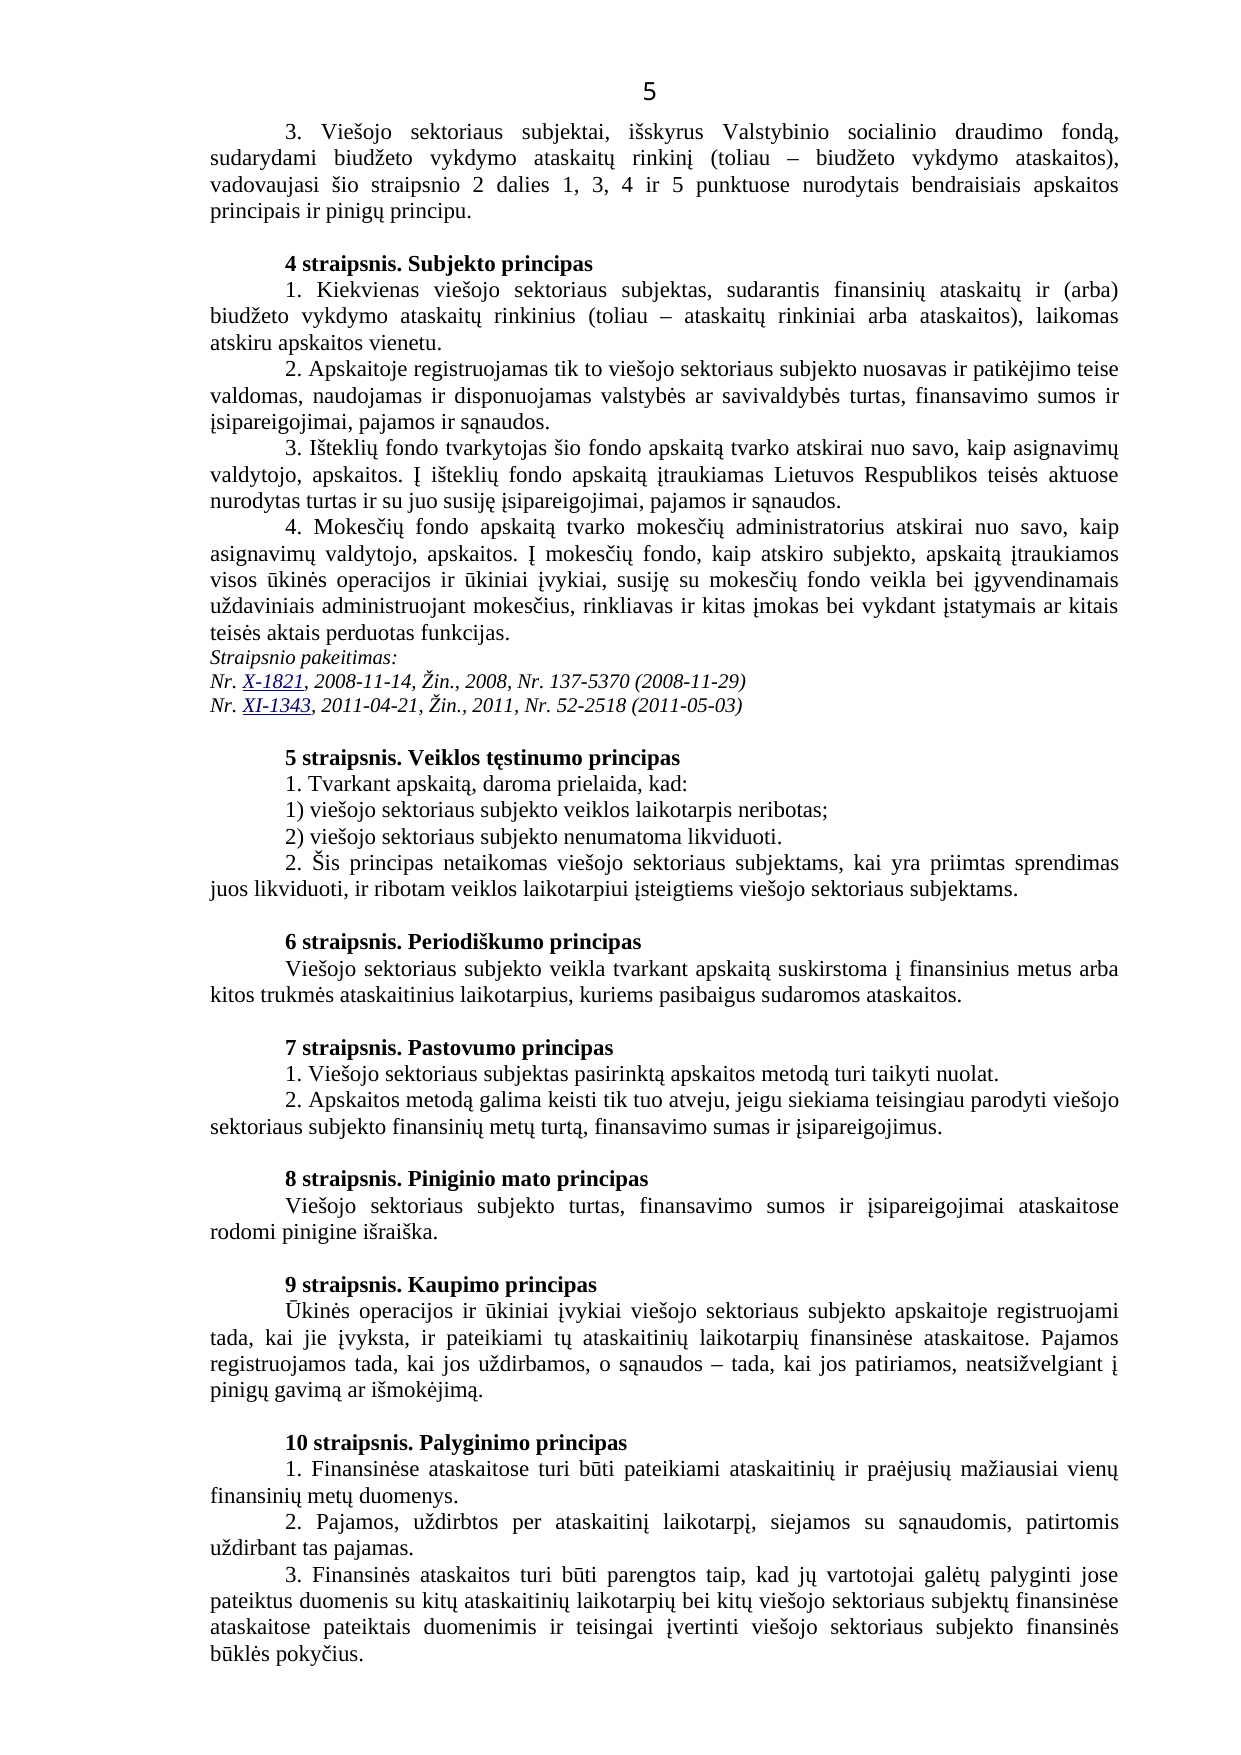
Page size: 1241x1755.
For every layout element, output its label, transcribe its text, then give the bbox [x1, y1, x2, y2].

text 3. Išteklių fondo tvarkytojas šio fondo apskaitą tvarko atskirai nuo savo, kaip asignavimų valdytojo, apskaitos. Į išteklių fondo apskaitą įtraukiamas Lietuvos Respublikos teisės aktuose nurodytas turtas ir su juo susiję įsipareigojimai, pajamos ir sąnaudos. [210, 434, 1120, 513]
text 2. Šis principas netaikomas viešojo sektoriaus subjektams, kai yra priimtas sprendimas juos likviduoti, ir ribotam veiklos laikotarpiui įsteigtiems viešojo sektoriaus subjektams. [210, 849, 1120, 902]
text Ūkinės operacijos ir ūkiniai įvykiai viešojo sektoriaus subjekto apskaitoje registruojami tada, kai jie įvyksta, ir pateikiami tų ataskaitinių laikotarpių finansinėse ataskaitose. Pajamos registruojamos tada, kai jos uždirbamos, o sąnaudos – tada, kai jos patiriamos, neatsižvelgiant į pinigų gavimą ar išmokėjimą. [210, 1297, 1120, 1403]
text 3. Viešojo sektoriaus subjektai, išskyrus Valstybinio socialinio draudimo fondą, sudarydami biudžeto vykdymo ataskaitų rinkinį (toliau – biudžeto vykdymo ataskaitos), vadovaujasi šio straipsnio 2 dalies 1, 3, 4 ir 5 punktuose nurodytais bendraisiais apskaitos principais ir pinigų principu. [210, 118, 1120, 223]
text 1. Finansinėse ataskaitose turi būti pateikiami ataskaitinių ir praėjusių mažiausiai vienų finansinių metų duomenys. [210, 1455, 1120, 1508]
text 10 straipsnis. Palyginimo principas [210, 1429, 1120, 1455]
text Nr. XI-1343, 2011-04-21, Žin., 2011, Nr. 52-2518 (2011-05-03) [210, 693, 1120, 717]
text 5 straipsnis. Veiklos tęstinumo principas [210, 744, 1120, 770]
text Viešojo sektoriaus subjekto veikla tvarkant apskaitą suskirstoma į finansinius metus arba kitos trukmės ataskaitinius laikotarpius, kuriems pasibaigus sudaromos ataskaitos. [210, 954, 1120, 1007]
text 1. Tvarkant apskaitą, daroma prielaida, kad: [210, 770, 1120, 796]
text 2. Pajamos, uždirbtos per ataskaitinį laikotarpį, siejamos su sąnaudomis, patirtomis uždirbant tas pajamas. [210, 1508, 1120, 1561]
text 2) viešojo sektoriaus subjekto nenumatoma likviduoti. [210, 823, 1120, 849]
text 7 straipsnis. Pastovumo principas [210, 1034, 1120, 1060]
text 1) viešojo sektoriaus subjekto veiklos laikotarpis neribotas; [210, 796, 1120, 823]
text 9 straipsnis. Kaupimo principas [210, 1271, 1120, 1297]
text Viešojo sektoriaus subjekto turtas, finansavimo sumos ir įsipareigojimai ataskaitose rodomi pinigine išraiška. [210, 1192, 1120, 1244]
text 1. Kiekvienas viešojo sektoriaus subjektas, sudarantis finansinių ataskaitų ir (arba) biudžeto vykdymo ataskaitų rinkinius (toliau – ataskaitų rinkiniai arba ataskaitos), laikomas atskiru apskaitos vienetu. [210, 276, 1120, 355]
text 2. Apskaitos metodą galima keisti tik tuo atveju, jeigu siekiama teisingiau parodyti viešojo sektoriaus subjekto finansinių metų turtą, finansavimo sumas ir įsipareigojimus. [210, 1086, 1120, 1139]
text 3. Finansinės ataskaitos turi būti parengtos taip, kad jų vartotojai galėtų palyginti jose pateiktus duomenis su kitų ataskaitinių laikotarpių bei kitų viešojo sektoriaus subjektų finansinėse ataskaitose pateiktais duomenimis ir teisingai įvertinti viešojo sektoriaus subjekto finansinės būklės pokyčius. [210, 1561, 1120, 1666]
text 1. Viešojo sektoriaus subjektas pasirinktą apskaitos metodą turi taikyti nuolat. [210, 1060, 1120, 1086]
text 8 straipsnis. Piniginio mato principas [210, 1165, 1120, 1192]
text 6 straipsnis. Periodiškumo principas [210, 928, 1120, 954]
text 4. Mokesčių fondo apskaitą tvarko mokesčių administratorius atskirai nuo savo, kaip asignavimų valdytojo, apskaitos. Į mokesčių fondo, kaip atskiro subjekto, apskaitą įtraukiamos visos ūkinės operacijos ir ūkiniai įvykiai, susiję su mokesčių fondo veikla bei įgyvendinamais uždaviniais administruojant mokesčius, rinkliavas ir kitas įmokas bei vykdant įstatymais ar kitais teisės aktais perduotas funkcijas. [210, 513, 1120, 645]
text Nr. X-1821, 2008-11-14, Žin., 2008, Nr. 137-5370 (2008-11-29) [210, 669, 1120, 693]
text Straipsnio pakeitimas: [210, 645, 1120, 669]
text 2. Apskaitoje registruojamas tik to viešojo sektoriaus subjekto nuosavas ir patikėjimo teise valdomas, naudojamas ir disponuojamas valstybės ar savivaldybės turtas, finansavimo sumos ir įsipareigojimai, pajamos ir sąnaudos. [210, 355, 1120, 434]
text 4 straipsnis. Subjekto principas [210, 250, 1120, 276]
